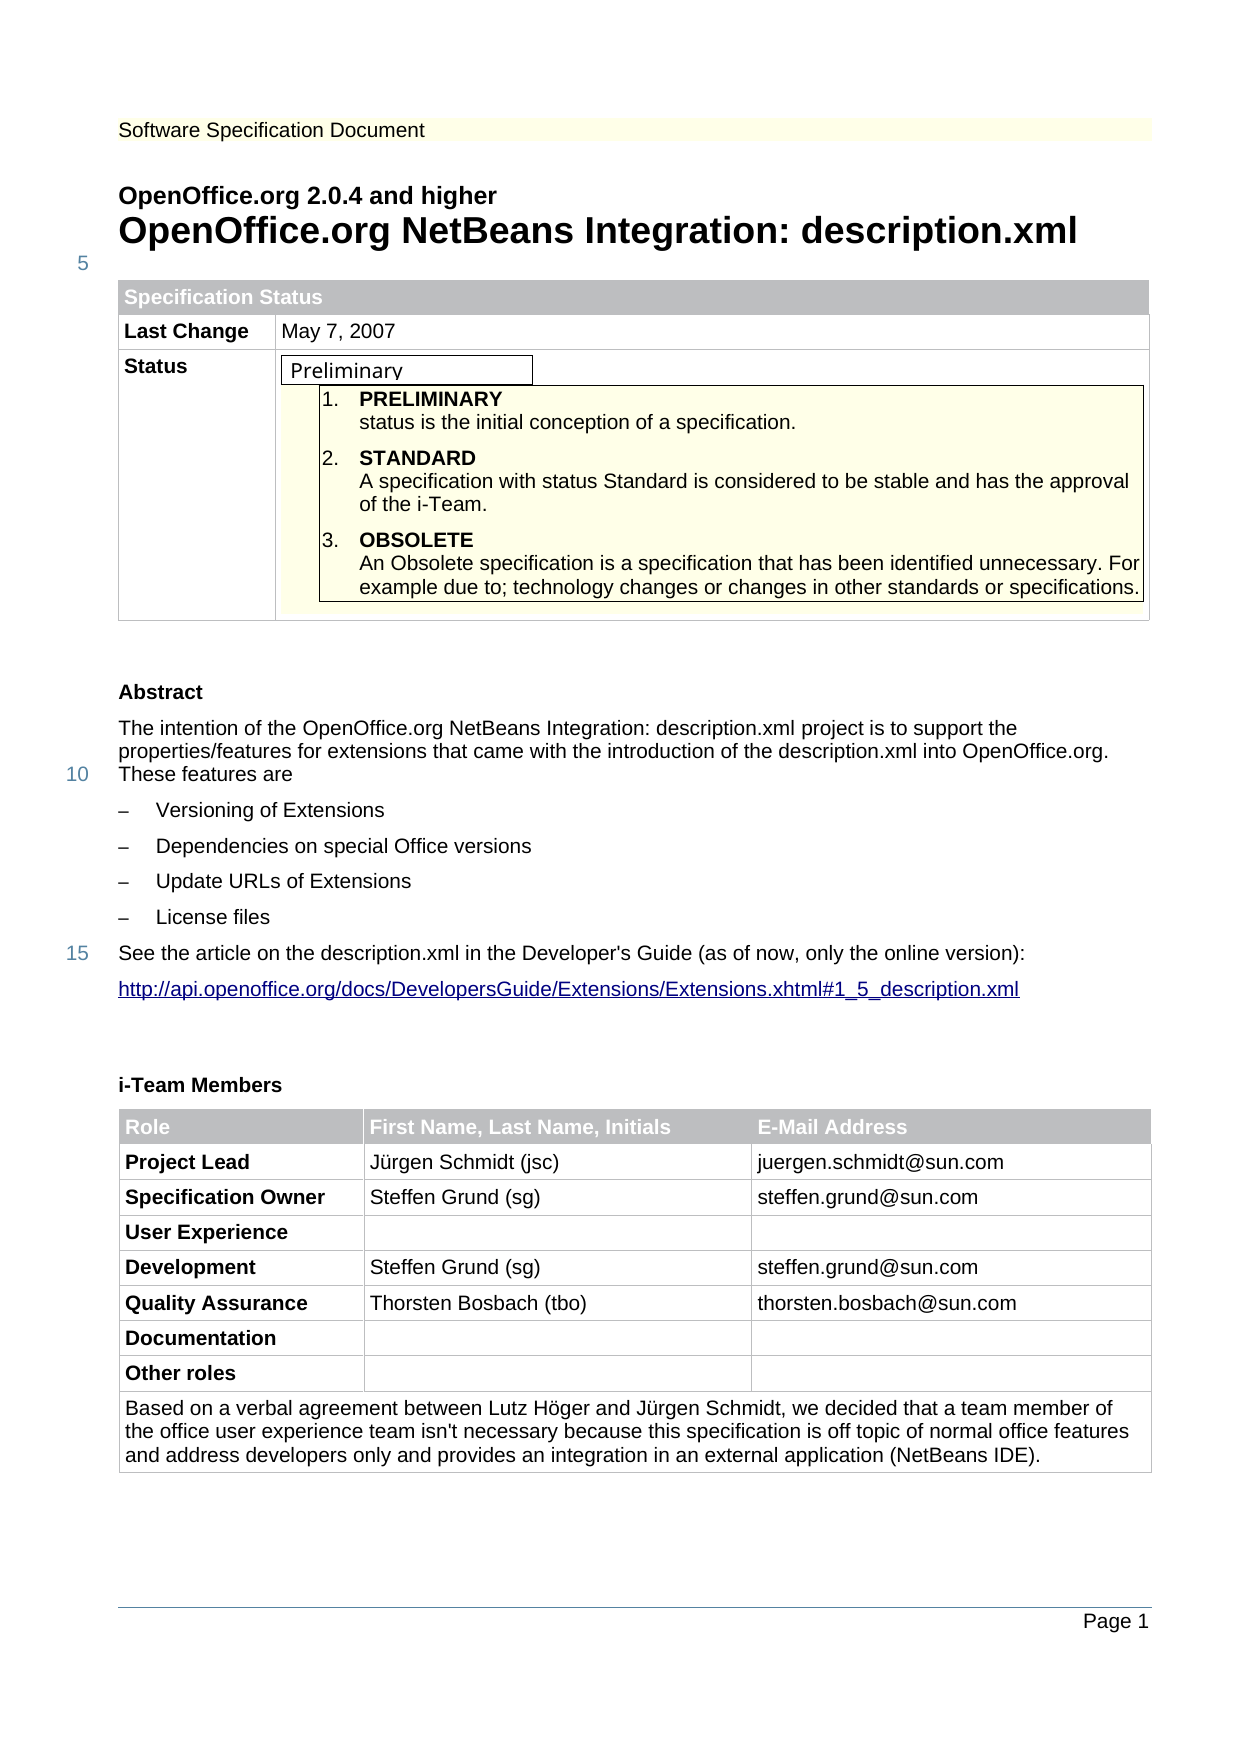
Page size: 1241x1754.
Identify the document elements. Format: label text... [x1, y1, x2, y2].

list Versioning of Extensions [118, 798, 1152, 822]
table_cell Specification Owner [120, 1180, 363, 1215]
table_cell PRELIMINARY status is the initial conception of a specification. STANDARD A specification with status Standard is considered to be stable and has the approval of the i-Team. OBSOLETE An Obsolete specification is a specification that has been identified unnecessary. For example due to; technology changes or changes in other standards or specifications. [276, 350, 1149, 620]
text OpenOffice.org 2.0.4 and higher [118, 182, 1152, 210]
table_cell juergen.schmidt@sun.com [752, 1144, 1151, 1179]
table_cell Thorsten Bosbach (tbo) [365, 1286, 751, 1320]
table_cell Documentation [120, 1321, 363, 1355]
table_cell Development [120, 1251, 363, 1285]
table_cell [365, 1216, 751, 1250]
table_cell Last Change [119, 315, 275, 349]
table_cell steffen.grund@sun.com [752, 1180, 1151, 1215]
list License files [118, 906, 1152, 929]
table_cell Quality Assurance [120, 1286, 363, 1320]
table_cell Based on a verbal agreement between Lutz Höger and Jürgen Schmidt, we decided that a team member of the office user experience team isn't necessary because this specification is off topic of normal office features and address developers only and provides an integration in an external application (NetBeans IDE). [120, 1392, 1151, 1472]
text OpenOffice.org NetBeans Integration: description.xml [118, 210, 1152, 252]
table_cell [752, 1216, 1151, 1250]
table_header E-Mail Address [751, 1109, 1151, 1144]
table_cell steffen.grund@sun.com [752, 1251, 1151, 1285]
table_cell Project Lead [120, 1144, 363, 1179]
table_header Specification Status [118, 280, 1149, 314]
subtitle i-Team Members [118, 1073, 1152, 1097]
text Software Specification Document [118, 118, 1152, 141]
list Dependencies on special Office versions [118, 834, 1152, 857]
table_cell [365, 1356, 751, 1391]
text http://api.openoffice.org/docs/DevelopersGuide/Extensions/Extensions.xhtml#1_5_description.xml [118, 977, 1152, 1000]
table_cell [752, 1321, 1151, 1355]
table_cell User Experience [120, 1216, 363, 1250]
text See the article on the description.xml in the Developer's Guide (as of now, only the online version): [118, 941, 1152, 964]
subtitle Abstract [118, 681, 1152, 704]
table_cell Other roles [120, 1356, 363, 1391]
table_cell Status [119, 350, 275, 620]
table_cell thorsten.bosbach@sun.com [752, 1286, 1151, 1320]
table_cell Jürgen Schmidt (jsc) [365, 1144, 751, 1179]
table_header First Name, Last Name, Initials [364, 1109, 751, 1144]
table_header Role [119, 1109, 363, 1144]
table_cell [365, 1321, 751, 1355]
table_cell Steffen Grund (sg) [365, 1251, 751, 1285]
list Update URLs of Extensions [118, 870, 1152, 893]
table_cell [752, 1356, 1151, 1391]
text The intention of the OpenOffice.org NetBeans Integration: description.xml project is to support the properties/features for extensions that came with the introduction of the description.xml into OpenOffice.org. These features are [118, 716, 1152, 786]
table_cell May 7, 2007 [276, 315, 1149, 349]
table_cell Steffen Grund (sg) [365, 1180, 751, 1215]
